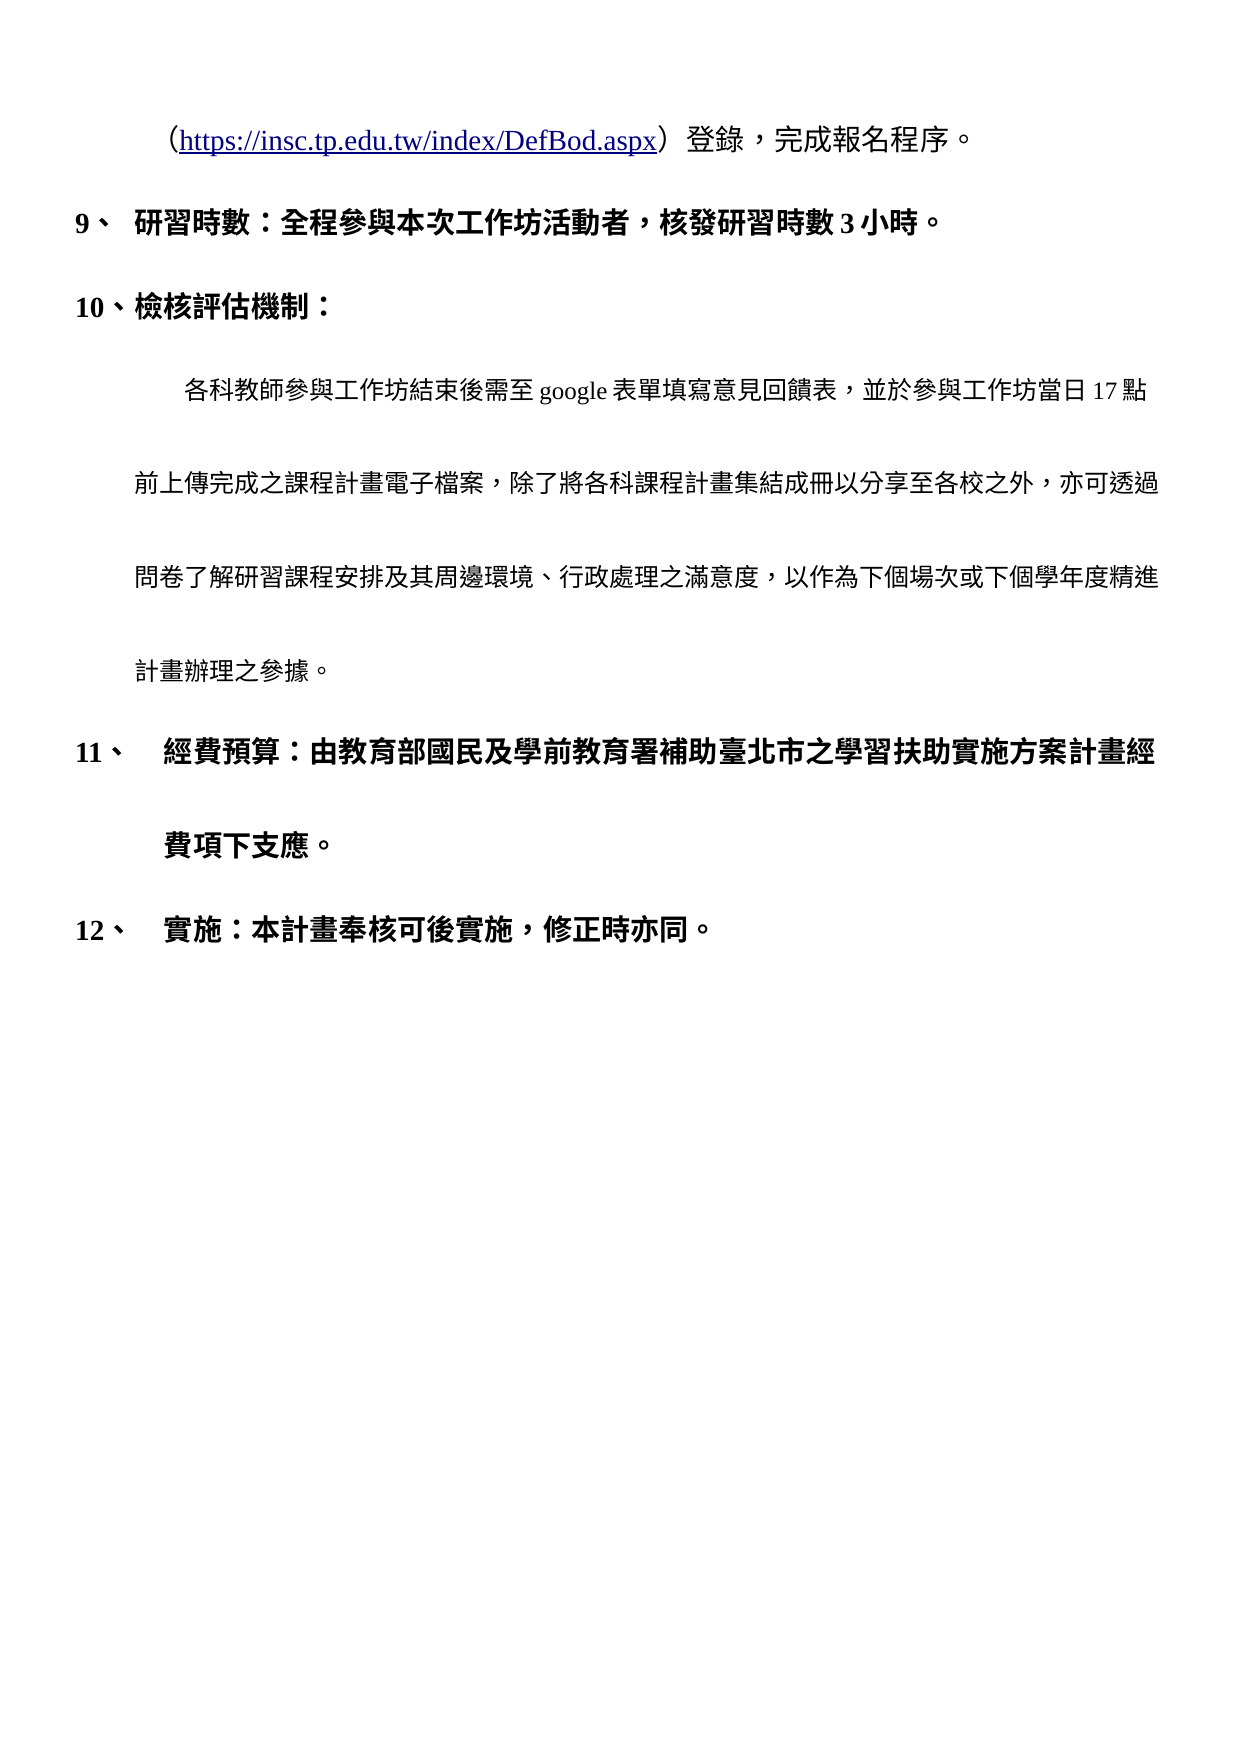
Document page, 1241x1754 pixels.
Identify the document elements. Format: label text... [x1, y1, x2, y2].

list 檢核評估機制： [75, 263, 1165, 326]
list 研習時數：全程參與本次工作坊活動者，核發研習時數3小時。 [75, 179, 1165, 242]
list 經費預算：由教育部國民及學前教育署補助臺北市之學習扶助實施方案計畫經費項下支應。 [75, 708, 1165, 865]
list （https://insc.tp.edu.tw/index/DefBod.aspx）登錄，完成報名程序。 [75, 96, 1165, 158]
list 實施：本計畫奉核可後實施，修正時亦同。 [75, 886, 1165, 948]
text 各科教師參與工作坊結束後需至google表單填寫意見回饋表，並於參與工作坊當日17點前上傳完成之課程計畫電子檔案，除了將各科課程計畫集結成冊以分享至各校之外，亦可透過問卷了解研習課程安排及其周邊環境、行政處理之滿意度，以作為下個場次或下個學年度精進計畫辦理之參據。 [134, 347, 1165, 690]
